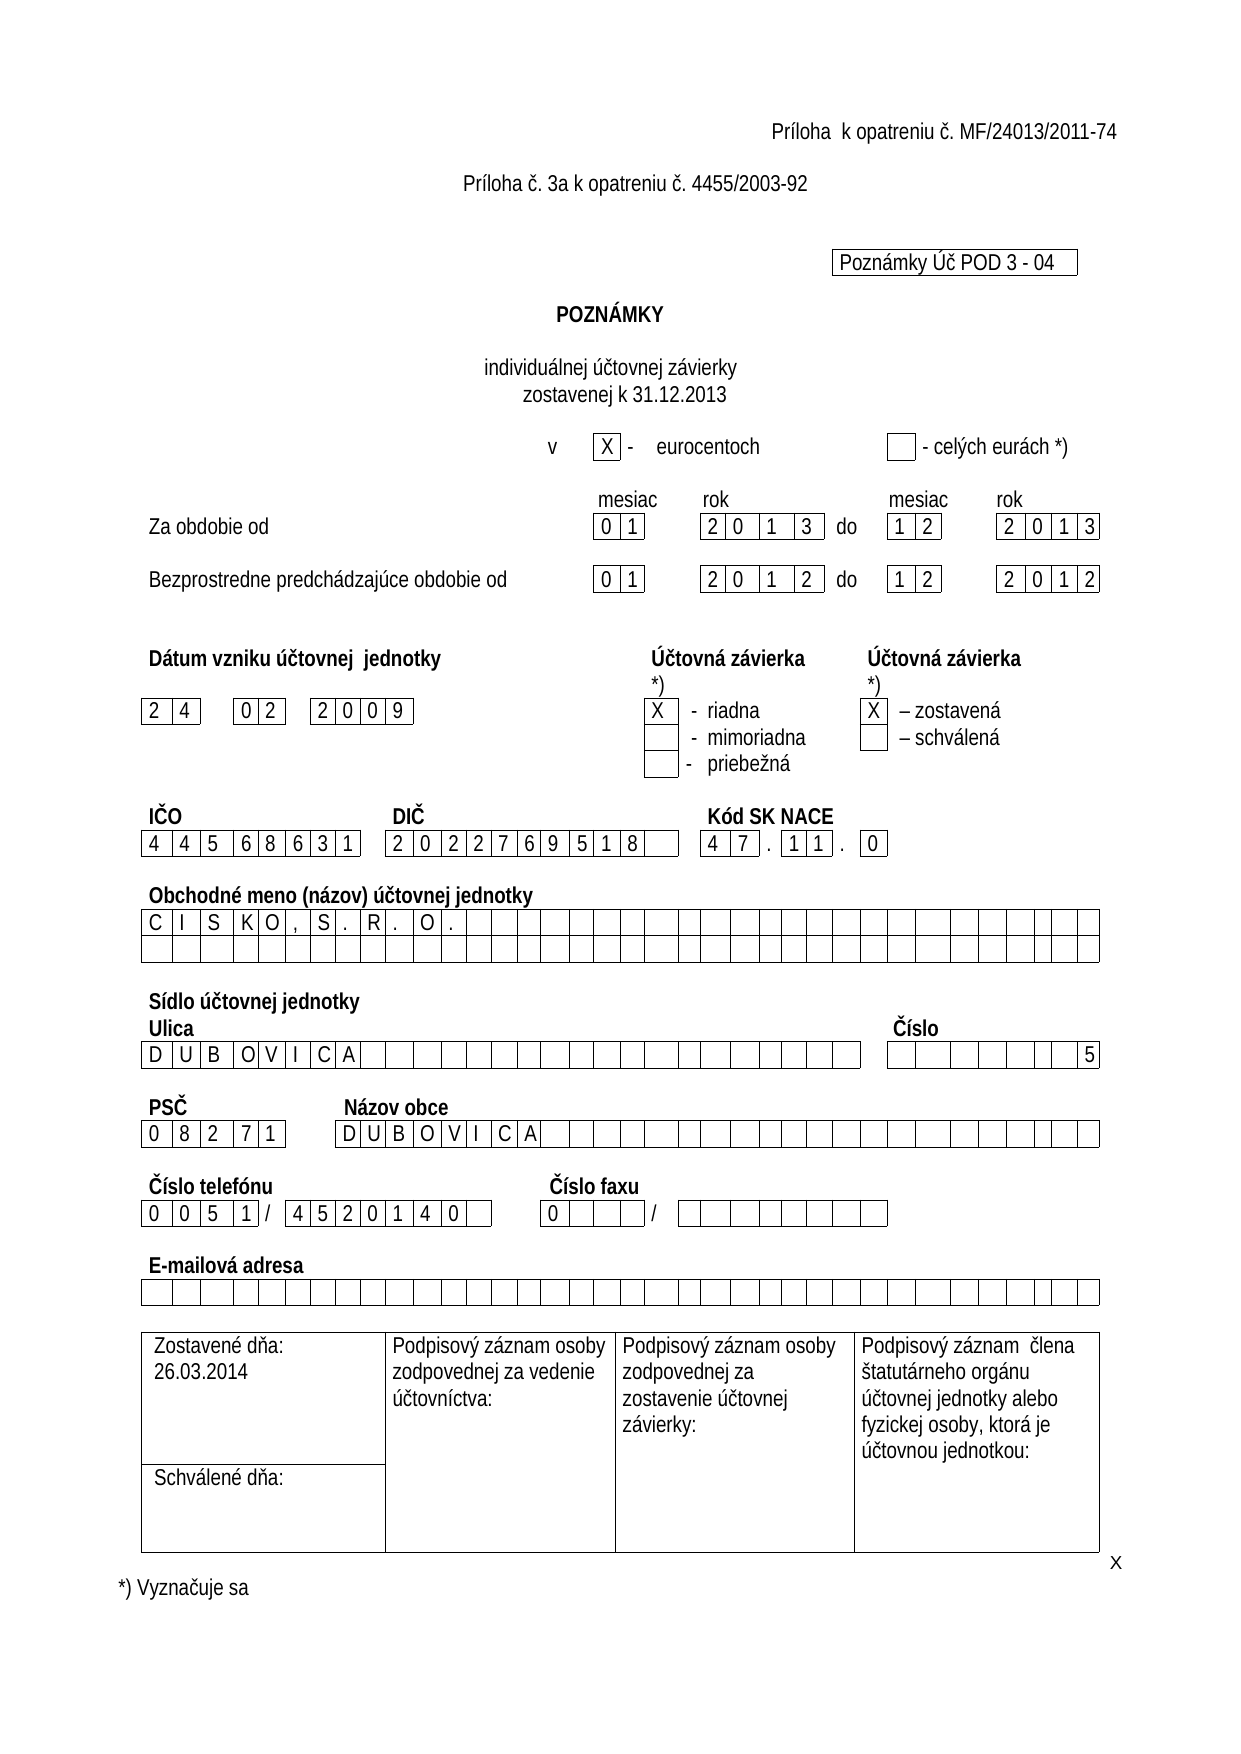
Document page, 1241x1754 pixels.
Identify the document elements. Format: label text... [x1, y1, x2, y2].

table_cell IČO [141, 803, 200, 829]
table_cell [645, 1121, 678, 1147]
table_cell [620, 698, 644, 724]
table_cell [782, 936, 806, 962]
table_cell [969, 328, 996, 354]
table_cell mesiac [594, 486, 678, 512]
table_cell [887, 301, 915, 328]
table_cell [491, 433, 517, 460]
table_cell [1051, 540, 1077, 565]
table_cell [832, 1227, 860, 1279]
table_cell 1 [621, 514, 644, 539]
table_cell [996, 328, 1025, 354]
table_cell 0 [142, 1201, 172, 1226]
table_cell 1 [888, 566, 915, 592]
table_cell [951, 1280, 978, 1305]
table_cell [361, 830, 385, 856]
table_cell [860, 433, 887, 460]
table_cell [594, 671, 620, 697]
table_cell [1077, 750, 1099, 777]
table_cell [335, 275, 360, 301]
table_cell [679, 1280, 700, 1305]
table_cell [467, 936, 491, 962]
table_cell [861, 1201, 887, 1226]
table_cell [310, 407, 335, 433]
table_cell [541, 936, 569, 962]
table_cell 1 [621, 566, 644, 592]
table_cell X [594, 434, 620, 460]
table_cell DIČ [385, 803, 441, 829]
table_cell [517, 671, 540, 697]
table_cell [951, 1042, 978, 1067]
table_cell [141, 433, 172, 460]
table_cell [701, 1121, 730, 1147]
table_cell [1077, 381, 1099, 407]
table_cell O [414, 1121, 441, 1147]
table_cell [360, 275, 860, 301]
table_cell 2 [142, 699, 172, 724]
table_cell [141, 249, 700, 275]
table_cell [621, 1042, 644, 1067]
table_cell [286, 936, 310, 962]
table_cell [621, 936, 644, 962]
table_cell [258, 803, 285, 829]
table_cell [679, 1121, 700, 1147]
text *) Vyznačuje sa [118, 1573, 1122, 1600]
table_cell [360, 433, 385, 460]
table_cell [1077, 275, 1099, 301]
table_cell [310, 671, 335, 697]
table_cell [1077, 645, 1099, 671]
table_cell [200, 671, 233, 697]
table_cell [645, 936, 678, 962]
table_cell [540, 513, 569, 539]
table_cell [620, 803, 644, 829]
table_cell [594, 460, 678, 486]
table_cell [466, 486, 491, 512]
table_cell [517, 698, 540, 724]
table_cell [700, 249, 730, 275]
table_cell [969, 513, 996, 539]
table_cell [1006, 830, 1034, 856]
table_cell 8 [173, 1121, 200, 1147]
table_cell [1051, 750, 1077, 777]
table_cell [310, 803, 335, 829]
table_cell [311, 1280, 335, 1305]
table_cell 1 [1052, 514, 1077, 539]
table_cell [142, 936, 172, 962]
table_cell [413, 513, 441, 539]
table_cell [491, 671, 517, 697]
table_cell [1006, 593, 1034, 645]
table_cell [466, 803, 491, 829]
table_cell [234, 936, 258, 962]
table_cell [860, 301, 887, 328]
table_cell [141, 354, 172, 381]
table_cell [258, 301, 285, 328]
table_cell [861, 1041, 887, 1067]
table_cell [1007, 910, 1034, 935]
table_cell [887, 593, 915, 645]
table_cell [832, 592, 860, 645]
table_cell [594, 1121, 620, 1147]
table_cell [234, 1280, 258, 1305]
table_cell [594, 1306, 620, 1332]
table_cell [441, 698, 466, 724]
table_cell [730, 857, 759, 909]
table_cell 1 [807, 831, 832, 856]
table_cell 2 [916, 566, 941, 592]
table_cell [570, 803, 593, 829]
table_cell [172, 433, 200, 460]
table_cell K [234, 910, 258, 935]
table_cell [915, 1306, 950, 1332]
table_cell [1051, 1200, 1077, 1226]
table_cell [441, 486, 466, 512]
table_cell I [286, 1042, 310, 1067]
table_cell [861, 1280, 887, 1305]
table_cell [360, 592, 385, 645]
table_cell 3 [1078, 514, 1099, 539]
table_cell [1051, 354, 1077, 381]
table_cell [887, 1226, 915, 1279]
table_cell [916, 910, 950, 935]
table_cell [941, 276, 969, 301]
table_cell [1051, 407, 1077, 433]
table_cell [491, 460, 517, 486]
table_cell 3 [795, 514, 824, 539]
table_cell [950, 592, 978, 645]
table_cell [701, 1280, 730, 1305]
table_cell 0 [861, 831, 887, 856]
table_cell [678, 1306, 700, 1332]
table_cell Číslo telefónu Číslo faxu [141, 1173, 1099, 1199]
table_cell [700, 460, 806, 486]
table_cell [385, 486, 413, 512]
table_cell [441, 1306, 466, 1332]
table_cell [1035, 1280, 1051, 1305]
table_cell 4 [173, 831, 200, 856]
table_cell [172, 275, 200, 301]
table_cell 2 [997, 566, 1025, 592]
table_cell 0 [414, 831, 441, 856]
table_cell [200, 381, 233, 407]
table_cell *) [860, 671, 915, 697]
table_cell [234, 301, 258, 328]
table_cell [200, 354, 233, 381]
table_cell [335, 513, 360, 539]
table_cell – schválená [888, 724, 1025, 750]
table_cell *) [644, 671, 824, 697]
table_cell [385, 407, 413, 433]
table_cell [172, 724, 569, 750]
table_cell - riadna [679, 698, 824, 724]
table_cell 1 [888, 514, 915, 539]
table_cell [1006, 856, 1034, 909]
table_cell [644, 539, 678, 565]
table_cell [807, 1280, 832, 1305]
table_cell [570, 645, 593, 671]
table_cell [915, 301, 941, 328]
table_cell [142, 1280, 172, 1305]
table_cell [172, 750, 569, 777]
table_cell [942, 565, 969, 592]
table_cell [678, 513, 700, 539]
table_cell [570, 724, 593, 750]
table_cell S [311, 910, 335, 935]
table_cell [234, 354, 258, 381]
table_cell [888, 830, 915, 856]
table_cell [234, 671, 258, 697]
table_cell [1035, 1121, 1051, 1147]
table_cell [701, 936, 730, 962]
table_cell [824, 750, 860, 777]
table_cell [541, 1042, 569, 1067]
table_cell [781, 249, 806, 275]
table_cell [310, 486, 335, 512]
table_cell [996, 540, 1025, 565]
table_cell [806, 1227, 832, 1279]
table_cell 7 [234, 1121, 258, 1147]
table_cell [570, 698, 593, 724]
table_cell [1052, 1042, 1077, 1067]
table_cell [1034, 1226, 1051, 1279]
table_cell [621, 1201, 644, 1226]
table_cell [916, 1280, 950, 1305]
table_cell [679, 910, 700, 935]
table_cell [491, 513, 517, 539]
table_cell [441, 407, 466, 433]
table_cell [996, 671, 1025, 697]
table_cell [492, 1280, 517, 1305]
table_cell [832, 433, 860, 460]
table_cell O [259, 910, 285, 935]
table_cell [570, 592, 593, 645]
table_cell [386, 1464, 615, 1552]
table_cell [360, 381, 385, 407]
table_cell [621, 910, 644, 935]
table_cell [1077, 1069, 1099, 1120]
table_cell [679, 1201, 700, 1226]
table_cell [645, 513, 678, 539]
table_cell [594, 698, 620, 724]
table_cell [200, 1306, 233, 1332]
table_cell [978, 830, 1006, 856]
table_cell [978, 1306, 1006, 1332]
table_header [141, 170, 172, 196]
table_cell [888, 936, 915, 962]
table_cell individuálnej účtovnej závierky [258, 354, 969, 381]
table_cell [833, 1042, 860, 1067]
table_cell [172, 381, 200, 407]
table_cell [467, 1280, 491, 1305]
table_cell - [621, 433, 644, 460]
table_cell Schválené dňa: [142, 1465, 385, 1552]
table_cell [887, 803, 915, 829]
table_cell [466, 698, 491, 724]
table_cell 0 [594, 514, 620, 539]
table_cell [594, 593, 620, 645]
table_cell [860, 592, 887, 645]
table_cell [335, 460, 360, 486]
table_cell [701, 910, 730, 935]
table_cell [141, 301, 172, 328]
table_cell [517, 1306, 540, 1332]
table_cell U [173, 1042, 200, 1067]
table_cell [335, 433, 360, 460]
table_cell [678, 592, 700, 645]
table_cell [258, 460, 285, 486]
table_cell [414, 1280, 441, 1305]
table_cell / [645, 1200, 678, 1226]
table_cell Obchodné meno (názov) účtovnej jednotky [141, 856, 678, 909]
table_cell [678, 1227, 700, 1279]
table_cell [731, 1280, 759, 1305]
table_cell [466, 1306, 491, 1332]
table_cell 0 [726, 514, 759, 539]
table_cell do [825, 565, 887, 592]
table_cell [141, 460, 172, 486]
table_cell Za obdobie od [141, 513, 335, 539]
table_cell [413, 460, 441, 486]
table_cell [730, 1227, 759, 1279]
table_cell [941, 539, 969, 565]
table_cell [285, 671, 310, 697]
table_cell [285, 275, 310, 301]
table_cell [860, 803, 887, 829]
table_cell [678, 1069, 700, 1120]
table_cell [887, 460, 978, 486]
table_cell [1035, 936, 1051, 962]
table_cell [360, 1306, 385, 1332]
table_cell [700, 857, 730, 909]
table_cell [1007, 936, 1034, 962]
table_cell [730, 1306, 759, 1332]
table_cell [570, 1280, 593, 1305]
table_cell [759, 540, 794, 565]
table_cell [360, 803, 385, 829]
table_cell [979, 1121, 1006, 1147]
table_cell [887, 777, 1025, 803]
table_cell [385, 460, 413, 486]
table_cell [492, 1200, 517, 1226]
table_cell [1078, 936, 1099, 962]
table_cell [887, 407, 915, 433]
table_cell [759, 856, 781, 909]
table_cell [950, 1306, 978, 1332]
table_cell Kód SK NACE [700, 803, 860, 829]
table_cell [1051, 1226, 1077, 1279]
table_cell [645, 1042, 678, 1067]
table_cell [414, 1042, 441, 1067]
table_cell [172, 777, 569, 803]
table_cell X [645, 699, 678, 724]
table_cell . [760, 830, 781, 856]
table_cell [570, 539, 593, 565]
table_cell [1052, 1280, 1077, 1305]
table_cell [832, 1069, 860, 1120]
table_cell [385, 381, 413, 407]
table_cell [234, 486, 258, 512]
table_cell 4 [414, 1201, 441, 1226]
table_cell [442, 1280, 466, 1305]
table_cell [731, 1121, 759, 1147]
table_cell Zostavené dňa: 26.03.2014 [142, 1333, 385, 1463]
table_cell [234, 328, 258, 354]
table_cell 2 [916, 514, 941, 539]
table_cell [760, 1121, 781, 1147]
table_cell 2 [467, 831, 491, 856]
table_cell [979, 1042, 1006, 1067]
table_cell [887, 276, 915, 301]
table_cell [141, 592, 285, 645]
table_cell [861, 936, 887, 962]
table_cell [385, 433, 413, 460]
table_cell 8 [621, 831, 644, 856]
table_cell [173, 1280, 200, 1305]
table_cell [760, 1042, 781, 1067]
table_cell [760, 936, 781, 962]
table_cell 2 [336, 1201, 360, 1226]
table_cell [491, 1306, 517, 1332]
table_cell 2 [442, 831, 466, 856]
table_cell [200, 301, 233, 328]
table_cell 2 [701, 566, 725, 592]
table_cell [1077, 856, 1099, 909]
table_cell [540, 671, 569, 697]
table_cell 2 [795, 566, 824, 592]
table_cell [386, 1042, 413, 1067]
table_cell [141, 407, 172, 433]
table_cell [234, 381, 258, 407]
table_cell [824, 671, 860, 697]
table_cell 5 [201, 1201, 233, 1226]
table_cell [759, 1227, 781, 1279]
table_cell [335, 407, 360, 433]
table_cell [141, 486, 172, 512]
table_cell 0 [361, 699, 385, 724]
table_cell [1025, 540, 1051, 565]
table_cell [996, 276, 1025, 301]
table_cell 0 [1026, 566, 1051, 592]
table_cell [978, 856, 1006, 909]
table_cell [824, 724, 860, 750]
table_cell [234, 803, 258, 829]
table_cell [860, 1227, 887, 1279]
table_cell [950, 381, 978, 407]
table_cell [620, 777, 644, 803]
table_cell – zostavená [888, 698, 1025, 724]
table_cell [824, 539, 860, 565]
table_cell [678, 539, 700, 565]
table_cell [678, 777, 824, 803]
table_cell [887, 1069, 915, 1120]
table_cell [518, 1042, 540, 1067]
table_cell [807, 1121, 832, 1147]
table_cell [679, 1042, 700, 1067]
table_cell [540, 539, 569, 565]
table_cell 0 [173, 1201, 200, 1226]
table_cell [172, 486, 200, 512]
table_cell [310, 381, 335, 407]
table_cell [760, 1280, 781, 1305]
table_cell [781, 1069, 806, 1120]
table_cell [620, 750, 644, 777]
table_cell 2 [201, 1121, 233, 1147]
table_cell [730, 1069, 759, 1120]
table_cell [541, 1280, 569, 1305]
table_cell [335, 1227, 360, 1279]
table_cell [950, 1200, 978, 1226]
table_cell [700, 1306, 730, 1332]
table_cell [941, 803, 969, 829]
table_cell [725, 540, 759, 565]
table_cell [620, 1306, 644, 1332]
table_cell eurocentoch [644, 433, 832, 460]
table_cell [360, 671, 385, 697]
table_cell [833, 1121, 860, 1147]
table_cell [887, 381, 915, 407]
table_cell [678, 856, 700, 909]
table_cell [285, 592, 310, 645]
table_cell [806, 592, 832, 645]
table_cell [1025, 803, 1051, 829]
table_cell [259, 936, 285, 962]
table_cell Sídlo účtovnej jednotky Ulica Číslo [141, 963, 1099, 1041]
table_cell [942, 513, 969, 539]
table_cell [141, 671, 172, 697]
table_cell [860, 1306, 887, 1332]
table_cell zostavenej k 31.12.2013 [491, 381, 759, 407]
table_cell [570, 513, 593, 539]
table_cell [915, 407, 950, 433]
table_cell [141, 275, 172, 301]
table_cell [413, 407, 441, 433]
table_cell [172, 407, 200, 433]
table_cell [678, 460, 700, 486]
table_cell POZNÁMKY [360, 301, 860, 328]
table_cell [414, 698, 441, 724]
table_cell [141, 1147, 1099, 1173]
table_cell [888, 1280, 915, 1305]
table_cell - priebežná [679, 750, 824, 777]
table_header Príloha č. 3a k opatreniu č. 4455/2003-92 [172, 170, 1099, 196]
table_cell [517, 565, 540, 592]
table_cell C [311, 1042, 335, 1067]
table_cell [1034, 856, 1051, 909]
table_cell [644, 1069, 678, 1120]
table_cell [258, 1306, 285, 1332]
table_cell [951, 936, 978, 962]
table_cell [1077, 1306, 1099, 1332]
table_cell [1007, 1121, 1034, 1147]
table_cell 2 [701, 514, 725, 539]
table_cell [1078, 1280, 1099, 1305]
table_cell 0 [142, 1121, 172, 1147]
table_cell [807, 1201, 832, 1226]
table_cell [258, 275, 285, 301]
table_cell Poznámky Úč POD 3 - 04 [833, 250, 1077, 275]
table_cell [141, 381, 172, 407]
table_cell [782, 1042, 806, 1067]
table_cell [915, 1200, 950, 1226]
table_cell Dátum vzniku účtovnej jednotky [141, 645, 517, 671]
table_cell [861, 910, 887, 935]
table_cell [258, 486, 285, 512]
table_cell [413, 1306, 441, 1332]
table_cell [310, 592, 335, 645]
table_cell [517, 803, 540, 829]
table_cell [441, 460, 466, 486]
table_cell [620, 645, 644, 671]
table_cell [782, 1280, 806, 1305]
table_cell [201, 936, 233, 962]
table_cell [540, 698, 569, 724]
table_cell [413, 671, 441, 697]
table_cell [1051, 1306, 1077, 1332]
table_cell [172, 354, 200, 381]
table_cell . [336, 910, 360, 935]
table_cell [887, 1306, 915, 1332]
table_cell [1025, 750, 1051, 777]
table_cell [1034, 1069, 1051, 1120]
table_cell [996, 354, 1025, 381]
table_cell [594, 936, 620, 962]
table_cell [200, 460, 233, 486]
table_cell [1051, 381, 1077, 407]
table_cell [700, 540, 725, 565]
table_cell [644, 803, 678, 829]
table_cell [782, 910, 806, 935]
table_cell [285, 381, 310, 407]
table_cell [200, 328, 233, 354]
table_cell [335, 803, 360, 829]
table_cell 6 [518, 831, 540, 856]
table_cell 0 [336, 699, 360, 724]
table_cell [594, 910, 620, 935]
table_cell [201, 698, 233, 724]
table_cell [759, 593, 781, 645]
table_cell [1077, 671, 1099, 697]
table_cell [731, 1201, 759, 1226]
table_cell E-mailová adresa [141, 1226, 335, 1279]
table_cell [915, 803, 941, 829]
table_cell [540, 1227, 569, 1279]
table_cell [570, 1121, 593, 1147]
table_cell [141, 222, 1099, 248]
table_cell [541, 910, 569, 935]
table_cell [413, 433, 441, 460]
table_cell [285, 407, 310, 433]
table_cell 5 [570, 831, 593, 856]
table_cell [832, 856, 860, 909]
table_cell [1034, 407, 1051, 433]
table_cell [1006, 1306, 1034, 1332]
table_cell 6 [286, 831, 310, 856]
table_cell [645, 565, 678, 592]
table_cell [172, 671, 200, 697]
table_cell [969, 276, 996, 301]
table_cell [360, 513, 385, 539]
table_cell [645, 1280, 678, 1305]
table_cell 1 [782, 831, 806, 856]
table_cell - mimoriadna [679, 724, 824, 750]
table_cell [700, 593, 730, 645]
table_cell O [234, 1042, 258, 1067]
table_cell [540, 592, 569, 645]
table_cell [759, 1306, 781, 1332]
table_cell [678, 803, 700, 829]
table_cell [1078, 1121, 1099, 1147]
table_cell [310, 1306, 335, 1332]
table_cell [259, 1280, 285, 1305]
table_cell [594, 1227, 620, 1279]
table_cell [491, 486, 517, 512]
table_cell [1077, 407, 1099, 433]
table_cell [360, 407, 385, 433]
table_cell [969, 354, 996, 381]
table_cell 2 [259, 699, 285, 724]
table_cell [861, 1121, 887, 1147]
table_cell [385, 1306, 413, 1332]
table_cell [570, 1042, 593, 1067]
table_cell [570, 936, 593, 962]
table_cell B [201, 1042, 233, 1067]
table_cell [888, 910, 915, 935]
table_cell [172, 328, 200, 354]
table_cell [234, 407, 258, 433]
table_cell [731, 936, 759, 962]
table_cell [621, 1280, 644, 1305]
table_cell [979, 936, 1006, 962]
table_cell [1025, 276, 1051, 301]
table_cell [1006, 1226, 1034, 1279]
table_cell [679, 830, 700, 856]
table_cell [833, 910, 860, 935]
table_cell [594, 540, 620, 565]
table_cell [414, 936, 441, 962]
table_cell 7 [492, 831, 517, 856]
table_cell [781, 593, 806, 645]
table_cell [1025, 724, 1051, 750]
table_cell [570, 910, 593, 935]
table_cell [594, 1069, 620, 1120]
table_cell [855, 1464, 1099, 1552]
table_cell 9 [541, 831, 569, 856]
table_cell [806, 1069, 832, 1120]
table_cell [1051, 830, 1077, 856]
table_cell [1035, 1042, 1051, 1067]
table_cell [781, 407, 806, 433]
table_cell [620, 1069, 644, 1120]
table_cell [492, 910, 517, 935]
table_cell [951, 1121, 978, 1147]
table_cell v [540, 433, 569, 460]
table_cell [286, 1120, 310, 1147]
table_cell [141, 725, 172, 750]
table_cell [833, 1201, 860, 1226]
table_cell [285, 803, 310, 829]
table_cell 1 [760, 566, 794, 592]
table_cell [234, 275, 258, 301]
table_cell [620, 724, 644, 750]
table_cell [620, 593, 644, 645]
table_cell [466, 592, 491, 645]
table_cell [950, 1226, 978, 1279]
table_cell [645, 725, 678, 750]
table_cell [824, 698, 860, 724]
table_cell [806, 857, 832, 909]
table_cell [1025, 777, 1051, 803]
table_cell [200, 433, 233, 460]
table_cell [386, 936, 413, 962]
table_cell [258, 328, 969, 354]
table_cell [413, 1227, 441, 1279]
table_cell [466, 381, 491, 407]
table_cell Podpisový záznam osoby zodpovednej za vedenie účtovníctva: [386, 1333, 615, 1463]
table_cell [335, 1306, 360, 1332]
table_cell [466, 407, 491, 433]
table_cell [1051, 301, 1077, 328]
table_cell 1 [1052, 566, 1077, 592]
table_cell [1006, 407, 1034, 433]
table_cell [385, 1227, 413, 1279]
table_cell [644, 592, 678, 645]
table_cell [1006, 381, 1034, 407]
table_cell [442, 936, 466, 962]
table_cell [441, 513, 466, 539]
table_cell 0 [1026, 514, 1051, 539]
table_cell do [825, 513, 887, 539]
table_cell [335, 381, 360, 407]
table_cell 1 [336, 831, 360, 856]
table_cell [978, 381, 1006, 407]
table_cell [441, 433, 466, 460]
table_cell [594, 645, 620, 671]
table_cell [141, 750, 172, 777]
table_cell Účtovná závierka [644, 645, 860, 671]
table_cell [645, 751, 678, 777]
table_cell [1006, 1200, 1034, 1226]
table_cell 1 [594, 831, 620, 856]
table_cell [888, 1200, 915, 1226]
table_cell 5 [201, 831, 233, 856]
table_cell [888, 434, 915, 460]
table_cell [570, 565, 593, 592]
table_cell [541, 1121, 569, 1147]
table_cell [285, 460, 310, 486]
table_cell [1077, 328, 1099, 354]
table_cell [1025, 698, 1051, 724]
table_cell [700, 1227, 730, 1279]
table_cell [915, 856, 950, 909]
table_cell [310, 433, 335, 460]
table_cell V [442, 1121, 466, 1147]
table_cell [491, 1226, 517, 1279]
table_cell [491, 592, 517, 645]
table_cell [969, 565, 996, 592]
table_cell [730, 249, 759, 275]
table_cell [310, 301, 335, 328]
table_cell [441, 803, 466, 829]
table_cell [491, 407, 759, 433]
table_cell [1034, 830, 1051, 856]
table_cell [887, 540, 915, 565]
table_cell [491, 698, 517, 724]
table_cell Podpisový záznam osoby zodpovednej za zostavenie účtovnej závierky: [616, 1333, 854, 1463]
table_cell [172, 1306, 200, 1332]
table_cell [1052, 936, 1077, 962]
table_cell Bezprostredne predchádzajúce obdobie od [141, 565, 517, 592]
table_cell [258, 407, 285, 433]
table_cell [570, 671, 593, 697]
table_cell [492, 1042, 517, 1067]
table_cell 2 [386, 831, 413, 856]
table_cell [173, 936, 200, 962]
table_cell [1051, 593, 1077, 645]
table_cell [806, 460, 887, 486]
table_cell [781, 857, 806, 909]
table_cell [951, 910, 978, 935]
table_cell [361, 1280, 385, 1305]
table_cell Podpisový záznam člena štatutárneho orgánu účtovnej jednotky alebo fyzickej osoby, ktorá je účtovnou jednotkou: [855, 1333, 1099, 1463]
table_cell [950, 1069, 978, 1120]
table_cell [517, 645, 540, 671]
table_cell [335, 301, 360, 328]
table_cell [594, 1280, 620, 1305]
table_cell [979, 910, 1006, 935]
table_cell [916, 936, 950, 962]
table_cell [1051, 803, 1077, 829]
table_cell [915, 540, 941, 565]
table_cell [916, 1121, 950, 1147]
table_cell [385, 592, 413, 645]
table_cell [941, 671, 969, 697]
table_cell [201, 1280, 233, 1305]
table_cell [701, 1042, 730, 1067]
table_cell [518, 936, 540, 962]
table_cell [978, 460, 1006, 486]
table_cell [759, 381, 781, 407]
table_cell [467, 910, 491, 935]
table_cell [285, 1306, 310, 1332]
table_cell 4 [142, 831, 172, 856]
table_cell D [336, 1121, 360, 1147]
table_cell V [259, 1042, 285, 1067]
table_cell [978, 1200, 1006, 1226]
table_cell 0 [361, 1201, 385, 1226]
table_cell [517, 539, 540, 565]
table_cell [594, 777, 620, 803]
table_cell 3 [311, 831, 335, 856]
table_cell [1077, 698, 1099, 724]
table_cell [517, 513, 540, 539]
table_cell [1051, 724, 1077, 750]
table_cell [833, 1280, 860, 1305]
table_cell [570, 750, 593, 777]
table_cell [807, 1042, 832, 1067]
table_cell [860, 407, 887, 433]
table_cell C [492, 1121, 517, 1147]
table_cell A [518, 1121, 540, 1147]
table_cell [806, 486, 887, 512]
table_cell [385, 513, 413, 539]
table_cell [1007, 1042, 1034, 1067]
table_cell [413, 381, 441, 407]
table_cell [1025, 301, 1051, 328]
table_cell [644, 778, 678, 803]
table_cell 2 [1078, 566, 1099, 592]
table_cell [1025, 671, 1051, 697]
table_cell [1051, 698, 1077, 724]
table_cell [969, 301, 996, 328]
table_cell [1051, 276, 1077, 301]
table_cell [644, 1226, 678, 1279]
table_cell [518, 910, 540, 935]
table_cell [782, 1121, 806, 1147]
table_cell [781, 381, 806, 407]
table_cell [794, 540, 824, 565]
table_cell [760, 910, 781, 935]
table_cell [258, 671, 285, 697]
table_cell 6 [234, 831, 258, 856]
table_cell [860, 381, 887, 407]
table_cell [887, 856, 915, 909]
table_cell [234, 433, 258, 460]
table_cell [679, 936, 700, 962]
table_cell D [142, 1042, 172, 1067]
table_cell rok [700, 486, 806, 512]
table_cell [594, 1201, 620, 1226]
table_cell [969, 803, 996, 829]
table_cell [466, 433, 491, 460]
table_cell . [833, 830, 860, 856]
table_cell [1006, 460, 1099, 486]
table_cell [1052, 910, 1077, 935]
table_cell 4 [173, 699, 200, 724]
table_cell [540, 565, 569, 592]
table_cell [1077, 724, 1099, 750]
table_cell [730, 593, 759, 645]
table_cell [466, 513, 491, 539]
table_cell 2 [997, 514, 1025, 539]
table_cell [678, 565, 700, 592]
table_cell [172, 301, 200, 328]
table_cell [466, 671, 491, 697]
table_cell [1025, 354, 1051, 381]
table_cell 4 [701, 831, 730, 856]
table_cell [832, 1306, 860, 1332]
table_cell [1034, 593, 1051, 645]
table_cell [978, 407, 1006, 433]
table_cell [517, 460, 593, 486]
table_cell [172, 460, 200, 486]
table_cell [286, 698, 310, 724]
table_cell [141, 328, 172, 354]
table_cell [806, 381, 832, 407]
table_cell [1034, 1200, 1051, 1226]
table_cell [860, 751, 887, 777]
table_cell [361, 1042, 385, 1067]
table_cell [141, 1306, 172, 1332]
table_cell [806, 1306, 832, 1332]
table_cell [141, 777, 172, 803]
table_cell [441, 381, 466, 407]
table_cell [361, 936, 385, 962]
table_cell [915, 1069, 950, 1120]
table_cell [570, 1306, 593, 1332]
table_cell [824, 777, 860, 803]
table_cell R [361, 910, 385, 935]
table_cell [467, 1042, 491, 1067]
table_cell [517, 592, 540, 645]
table_cell 0 [541, 1201, 569, 1226]
table_cell rok [978, 486, 1099, 512]
table_cell [888, 1121, 915, 1147]
table_cell [833, 936, 860, 962]
table_cell [141, 196, 1099, 222]
table_cell [492, 936, 517, 962]
table_cell [781, 1306, 806, 1332]
table_cell [861, 725, 887, 750]
table_cell [360, 1227, 385, 1279]
table_cell [620, 671, 644, 697]
table_cell [915, 381, 950, 407]
table_cell [860, 539, 887, 565]
table_cell [1077, 803, 1099, 829]
table_cell [285, 433, 310, 460]
table_cell [310, 275, 335, 301]
table_cell [285, 486, 310, 512]
table_cell B [386, 1121, 413, 1147]
table_cell [731, 910, 759, 935]
table_cell U [361, 1121, 385, 1147]
table_cell . [442, 910, 466, 935]
table_cell [1051, 645, 1077, 671]
table_cell [141, 539, 517, 565]
text X [118, 1552, 1122, 1573]
table_cell , [286, 910, 310, 935]
table_cell [517, 433, 540, 460]
table_cell [335, 486, 360, 512]
table_cell [979, 1280, 1006, 1305]
table_cell [616, 1464, 854, 1552]
table_cell 1 [259, 1121, 285, 1147]
table_cell [200, 407, 233, 433]
table_cell [860, 777, 887, 803]
table_cell [441, 671, 466, 697]
table_cell 1 [234, 1201, 258, 1226]
table_cell 5 [311, 1201, 335, 1226]
table_cell 0 [234, 699, 258, 724]
table_cell [700, 1069, 730, 1120]
table_cell [1077, 354, 1099, 381]
table_cell PSČ Názov obce [141, 1069, 593, 1120]
table_cell [200, 275, 233, 301]
table_cell [234, 1306, 258, 1332]
table_cell Účtovná závierka [860, 645, 1051, 671]
table_cell [806, 407, 832, 433]
table_cell [310, 1120, 335, 1147]
table_cell [1007, 1280, 1034, 1305]
table_cell [336, 1280, 360, 1305]
table_cell [570, 433, 593, 460]
table_cell 0 [594, 566, 620, 592]
table_cell [467, 1201, 491, 1226]
table_cell [570, 1201, 593, 1226]
table_cell 8 [259, 831, 285, 856]
table_cell 7 [731, 831, 759, 856]
table_cell [760, 1201, 781, 1226]
table_cell 5 [1078, 1042, 1099, 1067]
table_cell [860, 1068, 887, 1120]
table_cell [1025, 328, 1051, 354]
table_cell [1035, 910, 1051, 935]
table_cell [678, 486, 700, 512]
table_cell [860, 276, 887, 301]
table_cell [386, 1280, 413, 1305]
table_cell [645, 831, 678, 856]
table_cell [360, 486, 385, 512]
table_cell [1078, 249, 1099, 275]
table_cell [620, 1227, 644, 1279]
table_cell [915, 671, 941, 697]
table_cell [335, 671, 360, 697]
table_cell [621, 1121, 644, 1147]
table_cell [701, 1201, 730, 1226]
table_cell [807, 936, 832, 962]
table_cell [915, 592, 950, 645]
table_cell [360, 460, 385, 486]
table_cell mesiac [887, 486, 978, 512]
table_cell [286, 1280, 310, 1305]
table_cell 2 [311, 699, 335, 724]
table_cell 4 [286, 1201, 310, 1226]
table_cell [335, 592, 360, 645]
table_cell [540, 645, 569, 671]
table_cell [1077, 1200, 1099, 1226]
table_cell [996, 803, 1025, 829]
table_cell [413, 486, 441, 512]
table_cell 1 [386, 1201, 413, 1226]
table_cell C [142, 910, 172, 935]
table_cell 0 [442, 1201, 466, 1226]
table_cell [759, 1069, 781, 1120]
table_cell [1077, 301, 1099, 328]
table_cell [570, 1227, 593, 1279]
table_cell [969, 671, 996, 697]
table_cell [441, 1227, 466, 1279]
table_cell I [173, 910, 200, 935]
table_cell X [861, 699, 887, 724]
table_cell [466, 1227, 491, 1279]
table_cell [258, 433, 285, 460]
table_cell [915, 1226, 950, 1279]
table_cell [1077, 1226, 1099, 1279]
table_cell [1077, 777, 1099, 803]
table_cell [310, 460, 335, 486]
table_cell A [336, 1042, 360, 1067]
table_cell [594, 724, 620, 750]
table_cell [200, 803, 233, 829]
table_cell [950, 407, 978, 433]
table_cell [594, 803, 620, 829]
table_cell [385, 671, 413, 697]
table_cell [540, 803, 569, 829]
table_cell [916, 1042, 950, 1067]
table_cell [1034, 381, 1051, 407]
table_cell [285, 301, 310, 328]
table_cell [806, 249, 832, 275]
table_cell [969, 539, 996, 565]
table_cell [978, 1069, 1006, 1120]
table_cell [887, 750, 1025, 777]
table_cell O [414, 910, 441, 935]
table_cell [1051, 856, 1077, 909]
table_cell [517, 1200, 540, 1226]
table_cell [731, 1042, 759, 1067]
table_cell [466, 460, 491, 486]
table_cell [1077, 830, 1099, 856]
table_cell S [201, 910, 233, 935]
table_cell [594, 1042, 620, 1067]
table_cell [781, 1227, 806, 1279]
table_cell - celých eurách *) [916, 433, 1099, 460]
table_cell 0 [726, 566, 759, 592]
table_cell [1006, 1069, 1034, 1120]
table_cell [759, 249, 781, 275]
table_cell [888, 1042, 915, 1067]
table_cell [950, 830, 978, 856]
table_cell [1052, 1121, 1077, 1147]
table_cell [442, 1042, 466, 1067]
table_cell [807, 910, 832, 935]
table_cell [413, 592, 441, 645]
table_cell [978, 592, 1006, 645]
table_cell 9 [386, 699, 413, 724]
table_cell [782, 1201, 806, 1226]
table_cell [915, 830, 950, 856]
table_cell [441, 592, 466, 645]
table_cell . [386, 910, 413, 935]
table_cell 1 [760, 514, 794, 539]
table_cell / [259, 1200, 285, 1226]
table_cell [311, 936, 335, 962]
table_cell [941, 301, 969, 328]
table_cell [1051, 1069, 1077, 1120]
table_cell [915, 276, 941, 301]
table_cell [570, 777, 593, 803]
table_cell [645, 910, 678, 935]
table_cell [258, 381, 285, 407]
table_cell [200, 486, 233, 512]
table_cell [594, 750, 620, 777]
text Príloha k opatreniu č. MF/24013/2011-74 [118, 118, 1122, 144]
table_cell [1078, 910, 1099, 935]
table_cell [620, 540, 644, 565]
table_cell [860, 857, 887, 909]
table_cell [759, 407, 781, 433]
table_cell [517, 1226, 540, 1279]
table_cell [491, 803, 517, 829]
table_cell [978, 1226, 1006, 1279]
table_cell [540, 1306, 569, 1332]
table_cell [832, 407, 860, 433]
table_cell [336, 936, 360, 962]
table_cell [950, 856, 978, 909]
table_cell [1051, 671, 1077, 697]
table_cell I [467, 1121, 491, 1147]
table_cell [1051, 328, 1077, 354]
table_cell [1034, 1306, 1051, 1332]
table_cell [234, 460, 258, 486]
table_cell [832, 381, 860, 407]
table_cell [1077, 540, 1099, 565]
table_cell [996, 301, 1025, 328]
table_cell [1051, 777, 1077, 803]
table_cell [518, 1280, 540, 1305]
table_cell [644, 1306, 678, 1332]
table_cell [1077, 593, 1099, 645]
table_cell [517, 486, 593, 512]
